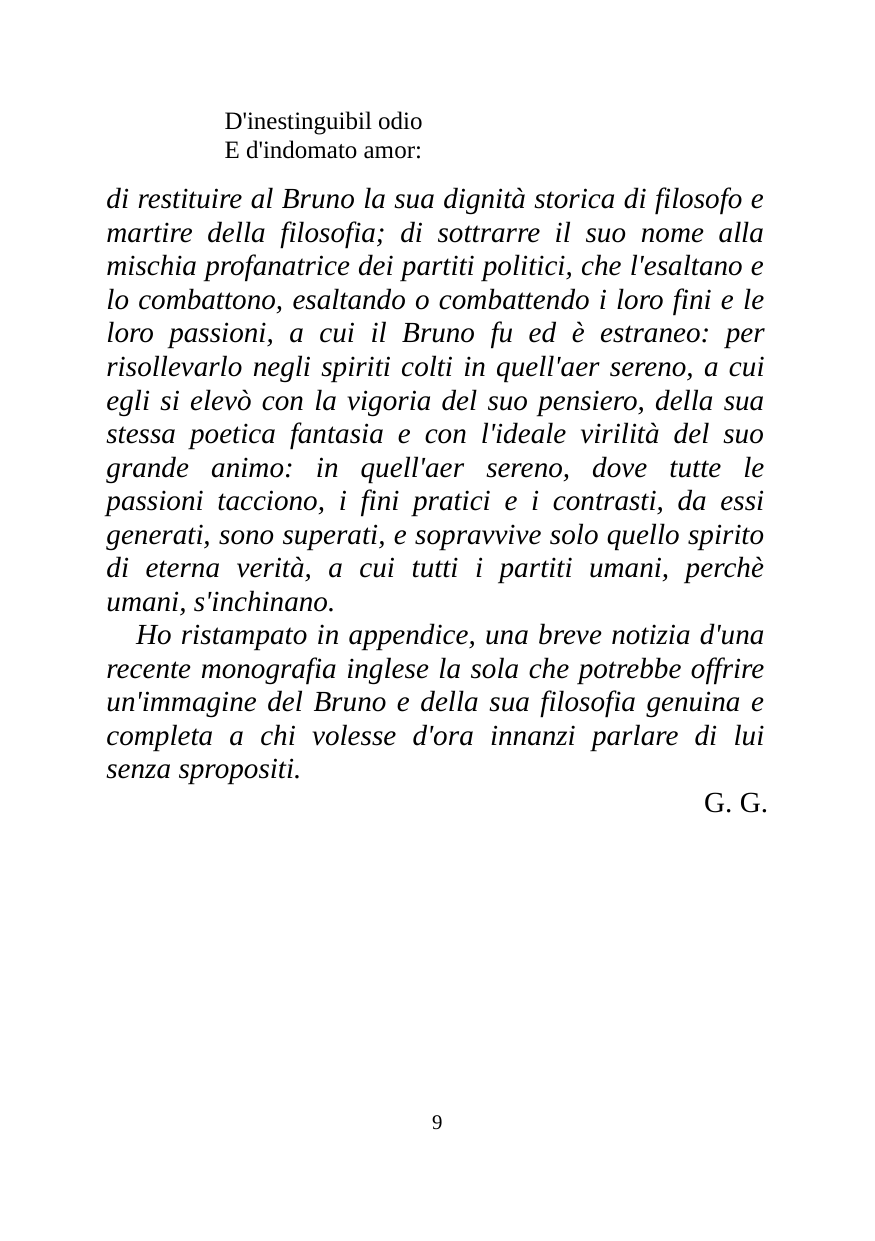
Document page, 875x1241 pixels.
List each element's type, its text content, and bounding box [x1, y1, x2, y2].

text G. G. [106, 785, 768, 819]
text D'inestinguibil odio E d'indomato amor: [224, 106, 768, 164]
text Ho ristampato in appendice, una breve notizia d'una recente monografia inglese la sola che potrebbe offrire un'immagine del Bruno e della sua filosofia genuina e completa a chi volesse d'ora innanzi parlare di lui senza spropositi. [106, 617, 768, 785]
text di restituire al Bruno la sua dignità storica di filosofo e martire della filosofia; di sottrarre il suo nome alla mischia profanatrice dei partiti politici, che l'esaltano e lo combattono, esaltando o combattendo i loro fini e le loro passioni, a cui il Bruno fu ed è estraneo: per risollevarlo negli spiriti colti in quell'aer sereno, a cui egli si elevò con la vigoria del suo pensiero, della sua stessa poetica fantasia e con l'ideale virilità del suo grande animo: in quell'aer sereno, dove tutte le passioni tacciono, i fini pratici e i contrasti, da essi generati, sono superati, e sopravvive solo quello spirito di eterna verità, a cui tutti i partiti umani, perchè umani, s'inchinano. [106, 181, 768, 617]
